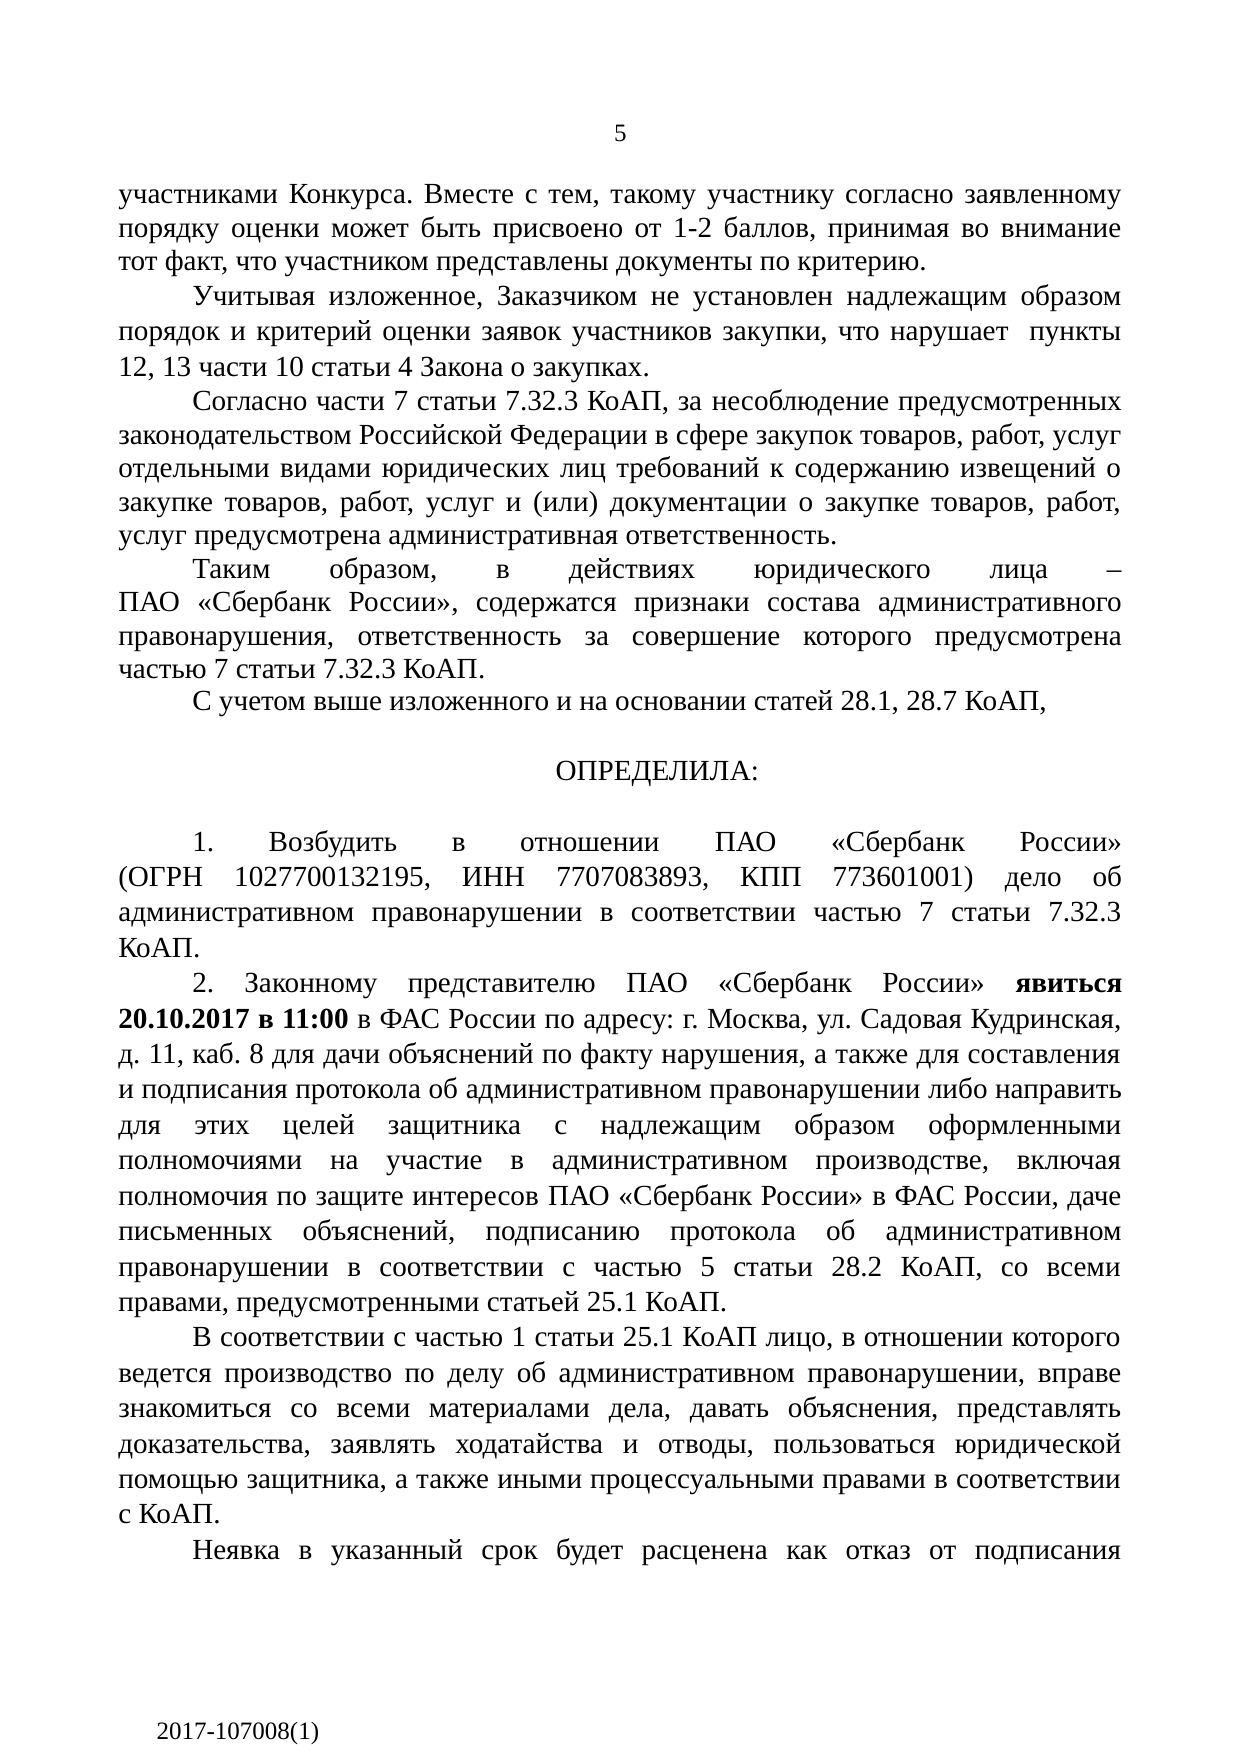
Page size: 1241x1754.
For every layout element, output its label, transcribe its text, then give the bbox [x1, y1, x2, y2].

text 1. Возбудить в отношении ПАО «Сбербанк России» (ОГРН 1027700132195, ИНН 7707083893, КПП 773601001) дело об административном правонарушении в соответствии частью 7 статьи 7.32.3 КоАП. [118, 823, 1122, 964]
text 2. Законному представителю ПАО «Сбербанк России» явиться 20.10.2017 в 11:00 в ФАС России по адресу: г. Москва, ул. Садовая Кудринская, д. 11, каб. 8 для дачи объяснений по факту нарушения, а также для составления и подписания протокола об административном правонарушении либо направить для этих целей защитника с надлежащим образом оформленными полномочиями на участие в административном производстве, включая полномочия по защите интересов ПАО «Сбербанк России» в ФАС России, даче письменных объяснений, подписанию протокола об административном правонарушении в соответствии с частью 5 статьи 28.2 КоАП, со всеми правами, предусмотренными статьей 25.1 КоАП. [118, 964, 1122, 1318]
text Неявка в указанный срок будет расценена как отказ от подписания [118, 1531, 1122, 1566]
text ОПРЕДЕЛИЛА: [118, 752, 1122, 787]
text Согласно части 7 статьи 7.32.3 КоАП, за несоблюдение предусмотренных законодательством Российской Федерации в сфере закупок товаров, работ, услуг отдельными видами юридических лиц требований к содержанию извещений о закупке товаров, работ, услуг и (или) документации о закупке товаров, работ, услуг предусмотрена административная ответственность. [118, 383, 1122, 551]
text участниками Конкурса. Вместе с тем, такому участнику согласно заявленному порядку оценки может быть присвоено от 1-2 баллов, принимая во внимание тот факт, что участником представлены документы по критерию. [118, 176, 1122, 277]
text Таким образом, в действиях юридического лица – ПАО «Сбербанк России», содержатся признаки состава административного правонарушения, ответственность за совершение которого предусмотрена частью 7 статьи 7.32.3 КоАП. [118, 551, 1122, 685]
text В соответствии с частью 1 статьи 25.1 КоАП лицо, в отношении которого ведется производство по делу об административном правонарушении, вправе знакомиться со всеми материалами дела, давать объяснения, представлять доказательства, заявлять ходатайства и отводы, пользоваться юридической помощью защитника, а также иными процессуальными правами в соответствии с КоАП. [118, 1318, 1122, 1531]
text Учитывая изложенное, Заказчиком не установлен надлежащим образом порядок и критерий оценки заявок участников закупки, что нарушает пункты 12, 13 части 10 статьи 4 Закона о закупках. [118, 277, 1122, 383]
text С учетом выше изложенного и на основании статей 28.1, 28.7 КоАП, [118, 685, 1122, 716]
